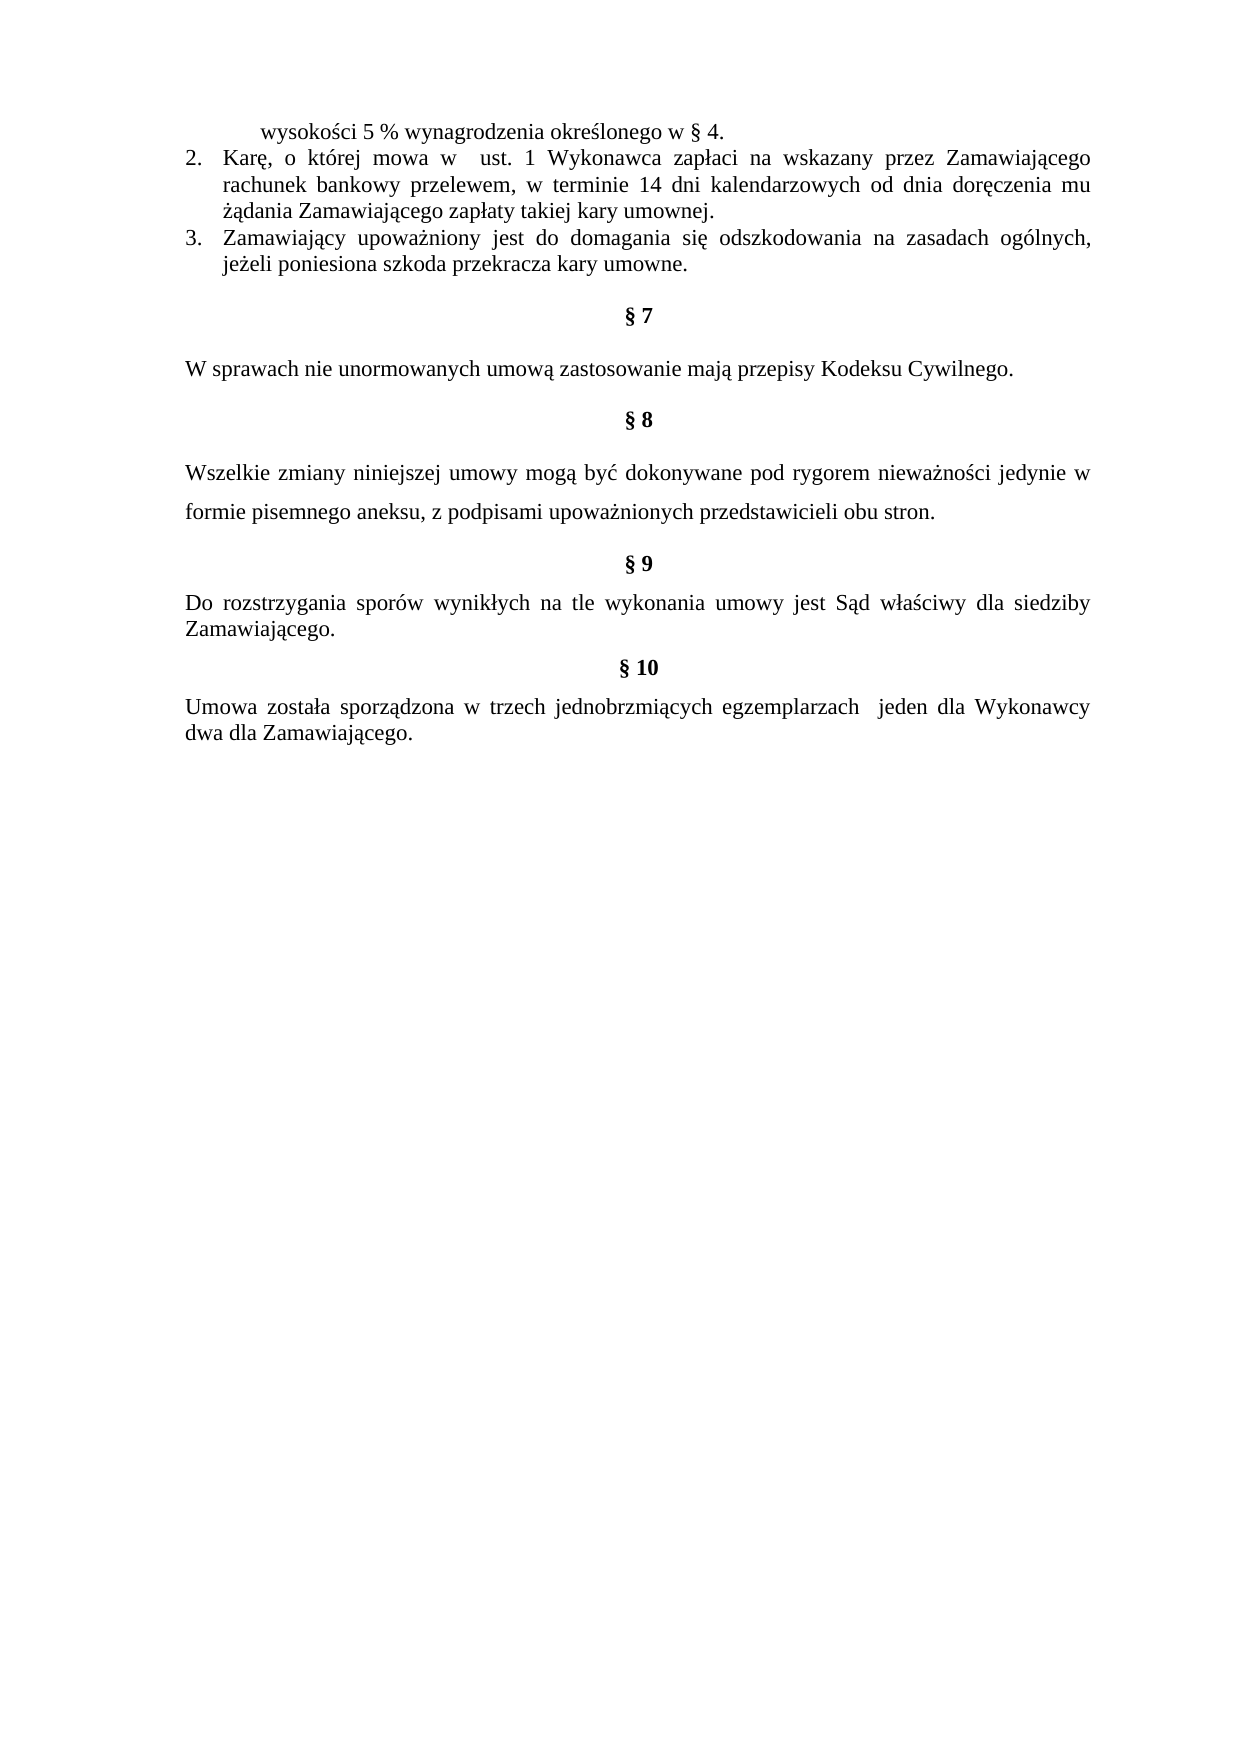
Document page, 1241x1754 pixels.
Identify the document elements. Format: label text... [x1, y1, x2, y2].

text § 9 [185, 550, 1092, 576]
text Do rozstrzygania sporów wynikłych na tle wykonania umowy jest Sąd właściwy dla siedziby Zamawiającego. [185, 589, 1092, 642]
text Wszelkie zmiany niniejszej umowy mogą być dokonywane pod rygorem nieważności jedynie w formie pisemnego aneksu, z podpisami upoważnionych przedstawicieli obu stron. [185, 458, 1092, 524]
text § 8 [185, 407, 1092, 433]
list Zamawiający upoważniony jest do domagania się odszkodowania na zasadach ogólnych, jeżeli poniesiona szkoda przekracza kary umowne. [185, 223, 1092, 276]
text § 7 [185, 303, 1092, 329]
text § 10 [185, 654, 1092, 680]
text Umowa została sporządzona w trzech jednobrzmiących egzemplarzach jeden dla Wykonawcy dwa dla Zamawiającego. [185, 693, 1092, 746]
list wysokości 5 % wynagrodzenia określonego w § 4. [223, 118, 1092, 144]
text W sprawach nie unormowanych umową zastosowanie mają przepisy Kodeksu Cywilnego. [185, 354, 1092, 381]
list Karę, o której mowa w ust. 1 Wykonawca zapłaci na wskazany przez Zamawiającego rachunek bankowy przelewem, w terminie 14 dni kalendarzowych od dnia doręczenia mu żądania Zamawiającego zapłaty takiej kary umownej. [185, 144, 1092, 223]
